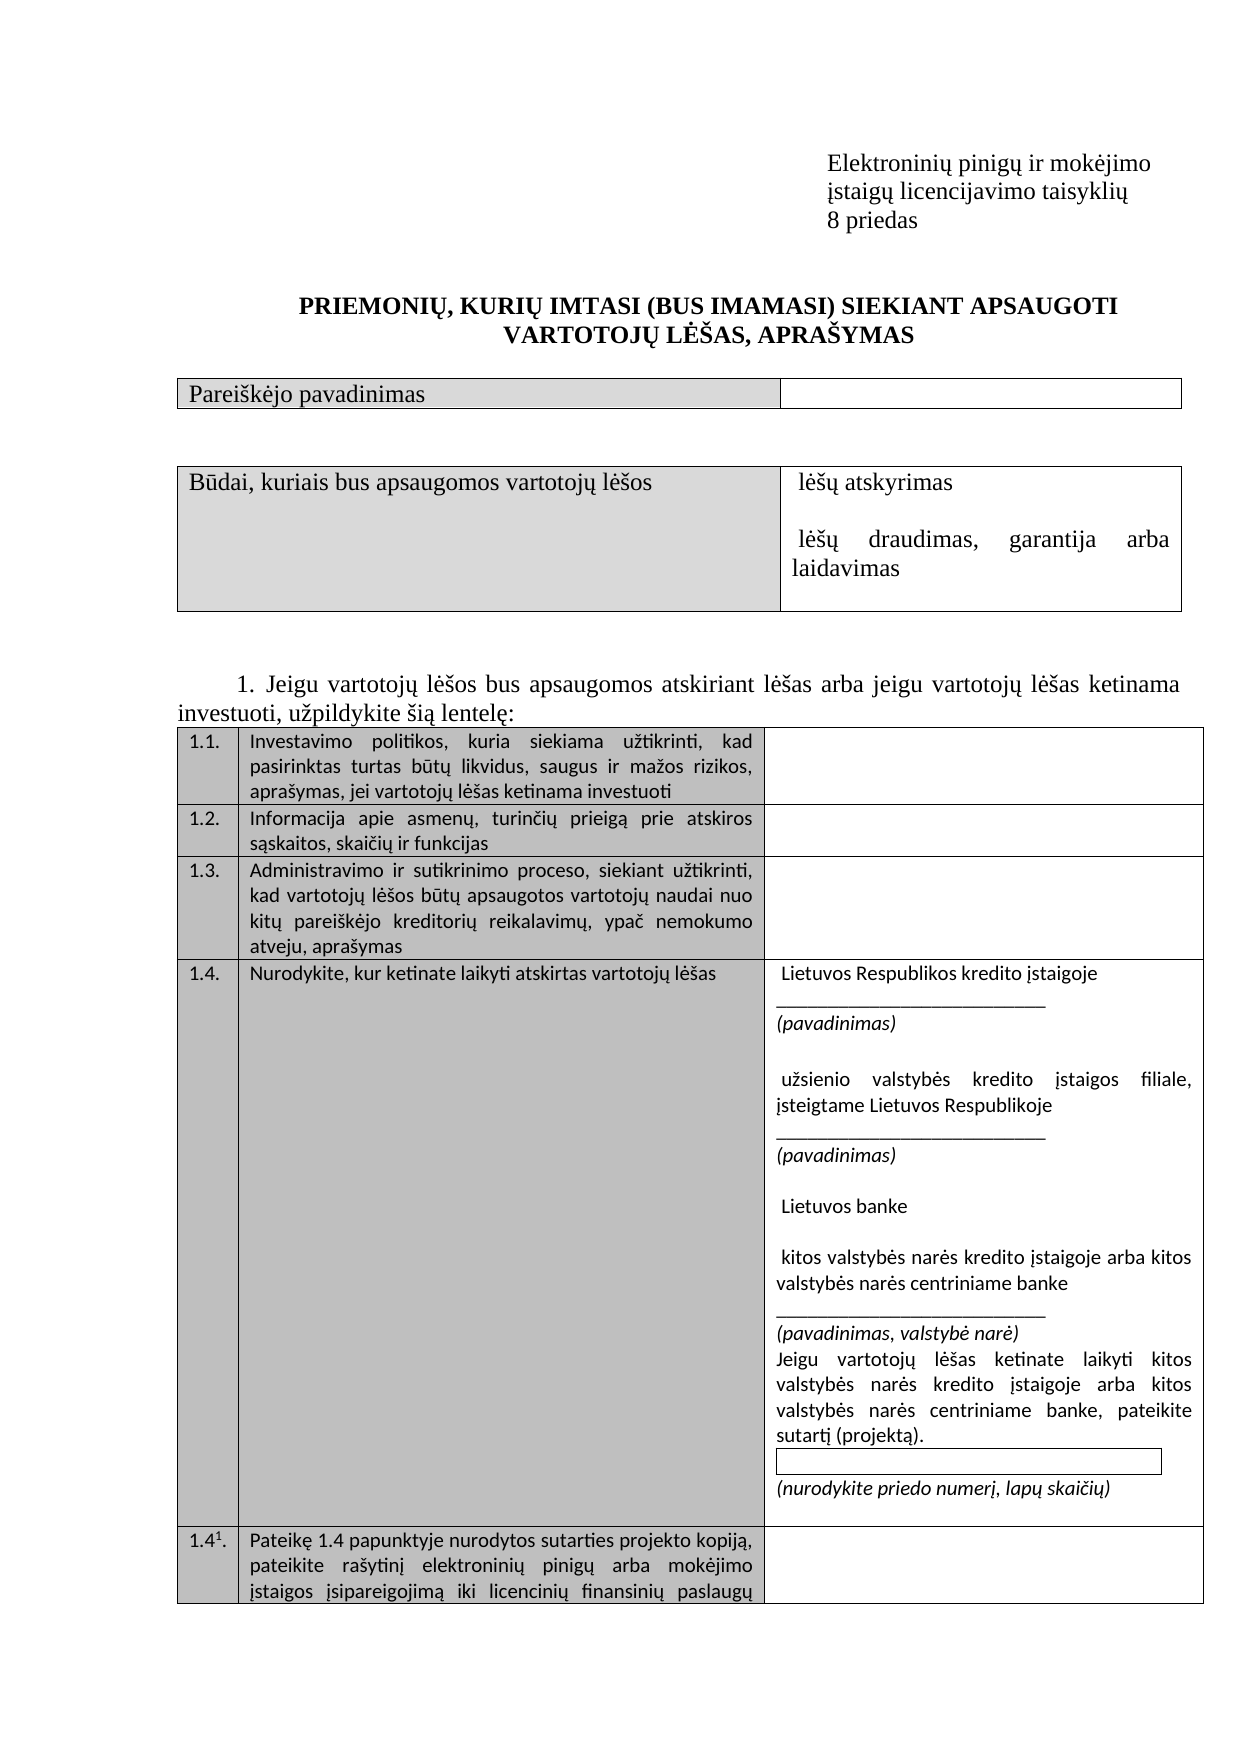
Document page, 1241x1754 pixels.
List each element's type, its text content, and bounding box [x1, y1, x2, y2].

table_cell Lietuvos Respublikos kredito įstaigoje __________________________ (pavadinimas) užsienio valstybės kredito įstaigos filiale, įsteigtame Lietuvos Respublikoje __________________________ (pavadinimas) Lietuvos banke kitos valstybės narės kredito įstaigoje arba kitos valstybės narės centriniame banke __________________________ (pavadinimas, valstybė narė) Jeigu vartotojų lėšas ketinate laikyti kitos valstybės narės kredito įstaigoje arba kitos valstybės narės centriniame banke, pateikite sutartį (projektą). (nurodykite priedo numerį, lapų skaičių) [765, 960, 1203, 1526]
table_cell 1.4. [178, 960, 238, 1526]
table_cell [765, 857, 1203, 959]
text Elektroninių pinigų ir mokėjimo [223, 148, 1181, 176]
table_header lėšų atskyrimas lėšų draudimas, garantija arba laidavimas [781, 467, 1181, 611]
table_cell Pateikę 1.4 papunktyje nurodytos sutarties projekto kopiją, pateikite rašytinį elektroninių pinigų arba mokėjimo įstaigos įsipareigojimą iki licencinių finansinių paslaugų [239, 1527, 764, 1603]
table_cell Administravimo ir sutikrinimo proceso, siekiant užtikrinti, kad vartotojų lėšos būtų apsaugotos vartotojų naudai nuo kitų pareiškėjo kreditorių reikalavimų, ypač nemokumo atveju, aprašymas [239, 857, 764, 959]
table_cell [765, 805, 1203, 856]
table_header 1.1. [178, 728, 238, 804]
text 1. Jeigu vartotojų lėšos bus apsaugomos atskiriant lėšas arba jeigu vartotojų lėšas ketinama investuoti, užpildykite šią lentelę: [177, 669, 1181, 727]
table_header [765, 728, 1203, 804]
table_cell 1.41. [178, 1527, 238, 1603]
table_header Investavimo politikos, kuria siekiama užtikrinti, kad pasirinktas turtas būtų likvidus, saugus ir mažos rizikos, aprašymas, jei vartotojų lėšas ketinama investuoti [239, 728, 764, 804]
table_header [777, 1449, 1161, 1474]
table_header Būdai, kuriais bus apsaugomos vartotojų lėšos [178, 467, 780, 611]
table_header Pareiškėjo pavadinimas [178, 379, 780, 407]
text 8 priedas [223, 205, 1181, 234]
table_cell 1.2. [178, 805, 238, 856]
table_cell Nurodykite, kur ketinate laikyti atskirtas vartotojų lėšas [239, 960, 764, 1526]
table_cell Informacija apie asmenų, turinčių prieigą prie atskiros sąskaitos, skaičių ir funkcijas [239, 805, 764, 856]
text PRIEMONIŲ, KURIŲ IMTASI (BUS IMAMASI) SIEKIANT APSAUGOTI VARTOTOJŲ LĖŠAS, APRAŠYMAS [236, 291, 1181, 349]
table_cell 1.3. [178, 857, 238, 959]
text įstaigų licencijavimo taisyklių [223, 176, 1181, 205]
table_header [781, 379, 1181, 407]
table_cell [765, 1527, 1203, 1603]
